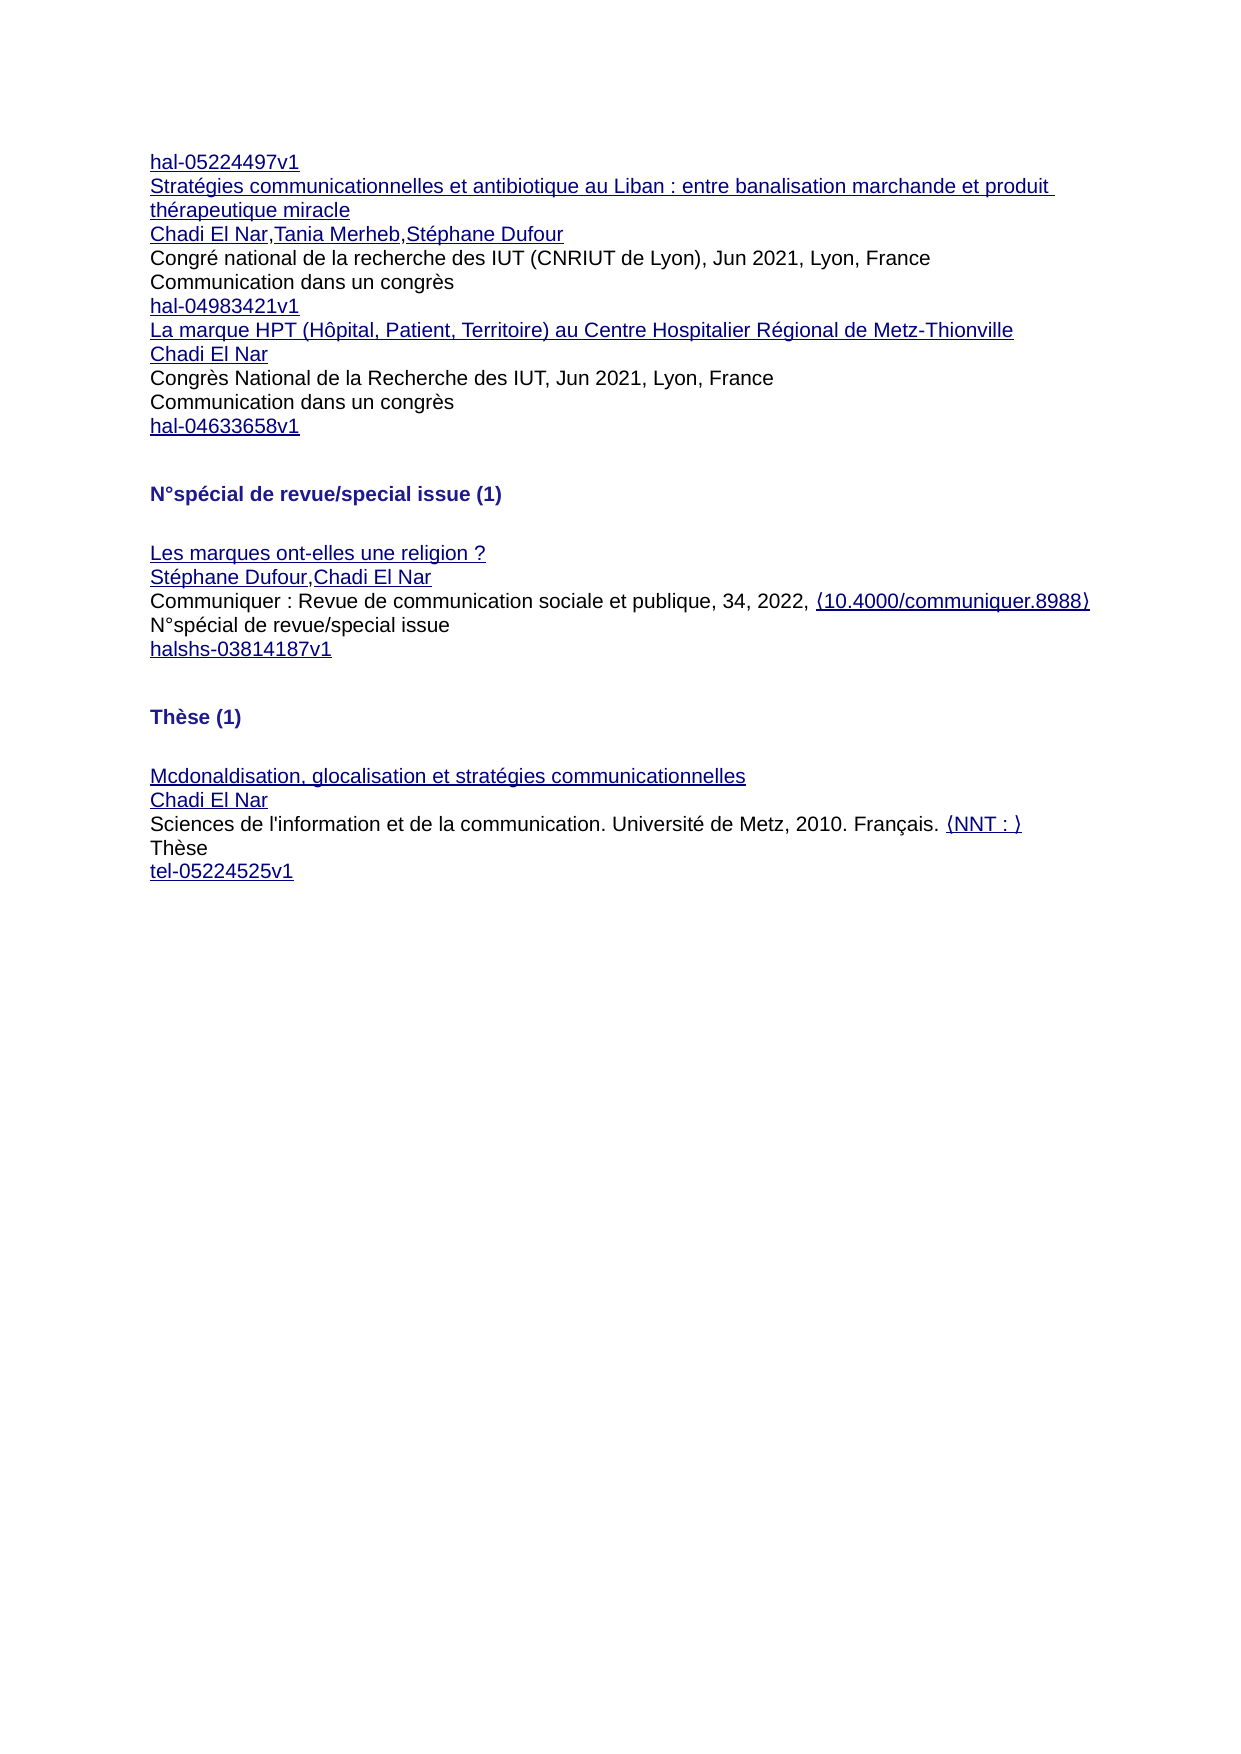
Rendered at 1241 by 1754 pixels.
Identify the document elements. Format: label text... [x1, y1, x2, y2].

table_cell Stratégies communicationnelles et antibiotique au Liban : entre banalisation marchande et produit thérapeutique miracle Chadi El Nar,Tania Merheb,Stéphane Dufour Congré national de la recherche des IUT (CNRIUT de Lyon), Jun 2021, Lyon, France Communication dans un congrès hal-04983421v1 [150, 174, 1090, 318]
subtitle Thèse (1) [150, 705, 1090, 729]
table_header Mcdonaldisation, glocalisation et stratégies communicationnelles Chadi El Nar Sciences de l'information et de la communication. Université de Metz, 2010. Français. ⟨NNT : ⟩ Thèse tel-05224525v1 [150, 764, 1090, 883]
table_cell hal-05224497v1 [150, 150, 1090, 174]
subtitle N°spécial de revue/special issue (1) [150, 482, 1090, 506]
table_cell La marque HPT (Hôpital, Patient, Territoire) au Centre Hospitalier Régional de Metz-Thionville Chadi El Nar Congrès National de la Recherche des IUT, Jun 2021, Lyon, France Communication dans un congrès hal-04633658v1 [150, 318, 1090, 437]
table_header Les marques ont-elles une religion ? Stéphane Dufour,Chadi El Nar Communiquer : Revue de communication sociale et publique, 34, 2022, ⟨10.4000/communiquer.8988⟩ N°spécial de revue/special issue halshs-03814187v1 [150, 541, 1090, 660]
